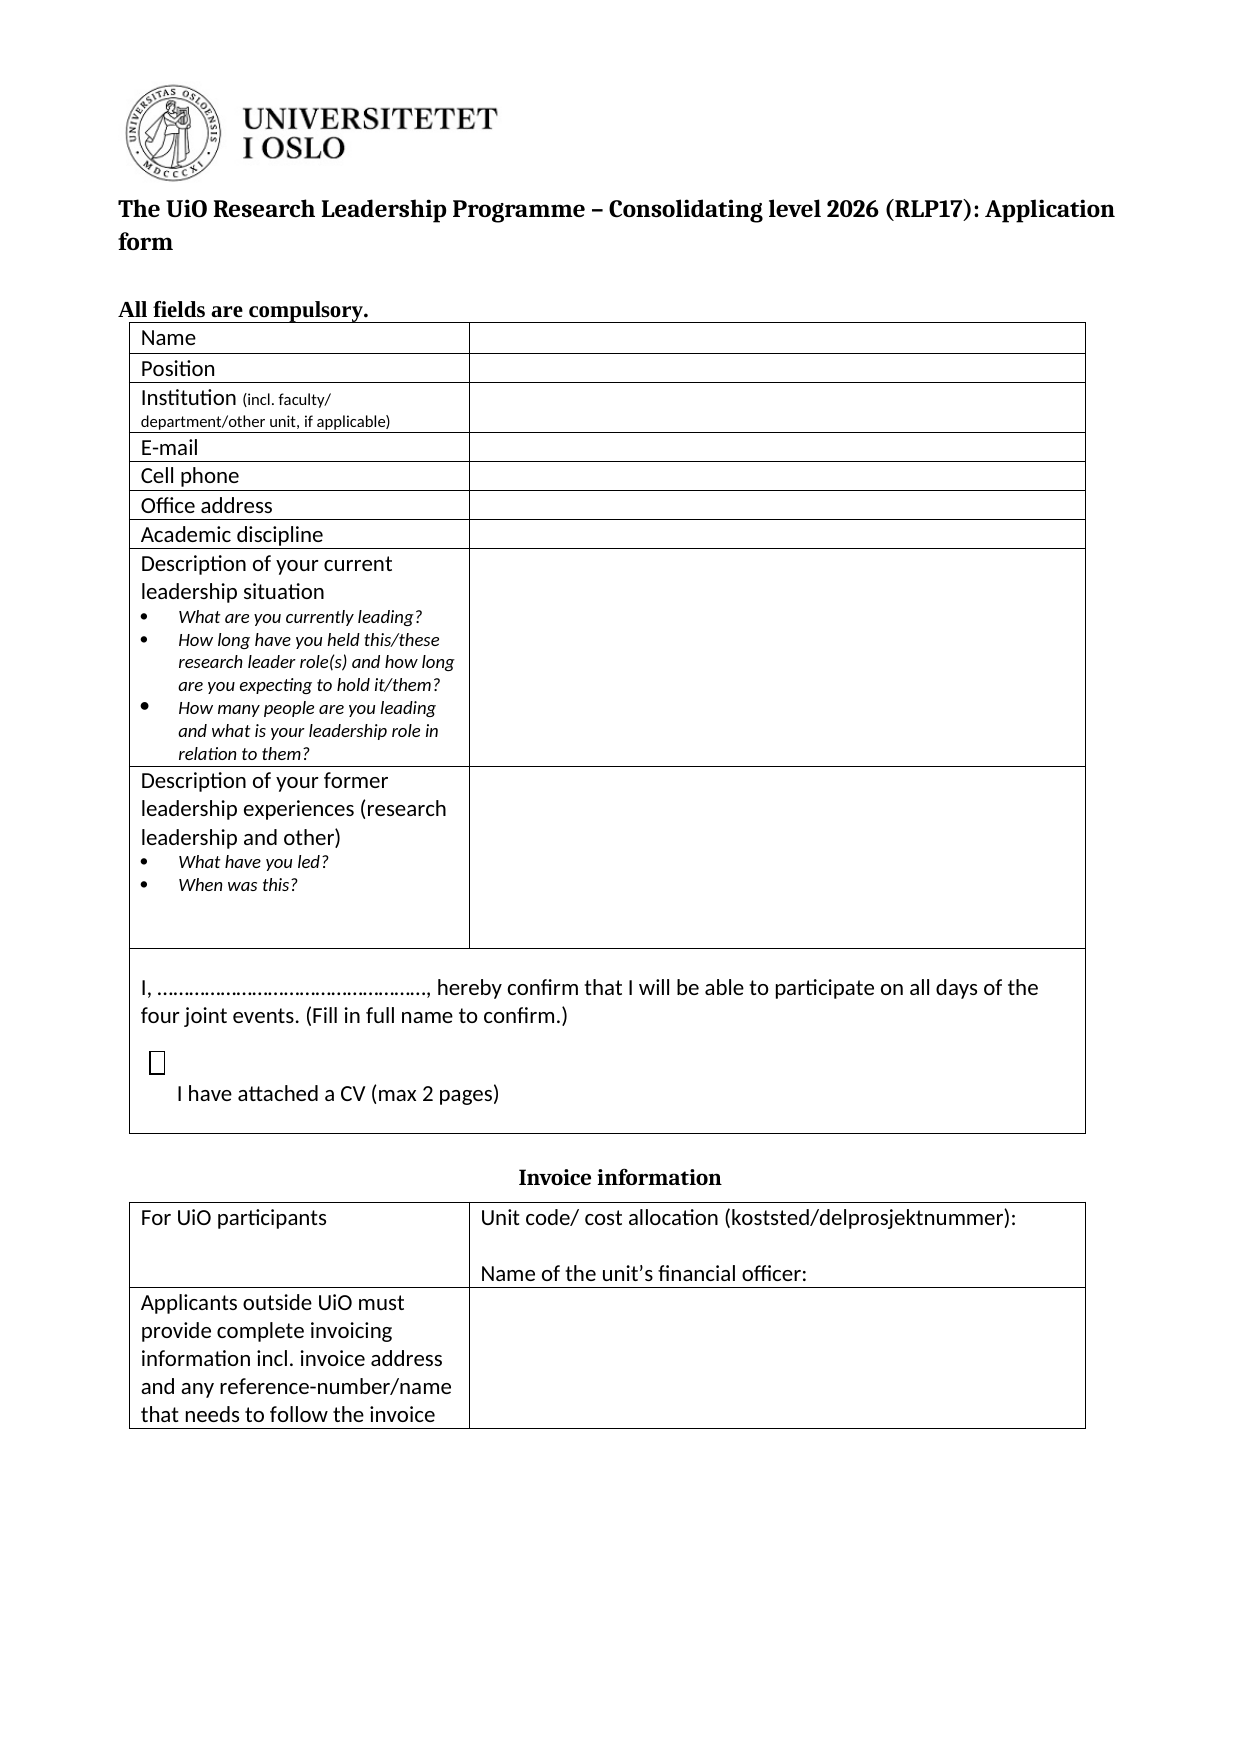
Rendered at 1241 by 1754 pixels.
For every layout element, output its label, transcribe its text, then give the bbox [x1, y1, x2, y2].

table_cell [470, 491, 1085, 519]
table_cell E-mail [130, 433, 469, 461]
table_cell Office address [130, 491, 469, 519]
table_cell [470, 383, 1085, 432]
subtitle The UiO Research Leadership Programme – Consolidating level 2026 (RLP17): Application form [118, 195, 1122, 256]
table_cell [470, 549, 1085, 766]
table_cell Description of your current leadership situation What are you currently leading? How long have you held this/these research leader role(s) and how long are you expecting to hold it/them? How many people are you leading and what is your leadership role in relation to them? [130, 549, 469, 766]
table_cell I, ……………………………………………, hereby confirm that I will be able to participate on all days of the four joint events. (Fill in full name to confirm.) I have attached a CV (max 2 pages) [130, 949, 1085, 1132]
table_cell Applicants outside UiO must provide complete invoicing information incl. invoice address and any reference-number/name that needs to follow the invoice [130, 1288, 469, 1428]
table_cell [470, 520, 1085, 548]
table_header Unit code/ cost allocation (koststed/delprosjektnummer): Name of the unit’s financial officer: [470, 1203, 1085, 1287]
table_header Name [130, 323, 469, 353]
table_cell [470, 1288, 1085, 1428]
table_cell Academic discipline [130, 520, 469, 548]
table_cell [470, 767, 1085, 947]
table_header For UiO participants [130, 1203, 469, 1287]
table_cell [470, 354, 1085, 382]
subtitle Invoice information [118, 1165, 1122, 1192]
table_cell Description of your former leadership experiences (research leadership and other) What have you led? When was this? [130, 767, 469, 947]
table_cell [470, 462, 1085, 490]
table_cell [470, 433, 1085, 461]
table_cell Position [130, 354, 469, 382]
table_cell Institution (incl. faculty/ department/other unit, if applicable) [130, 383, 469, 432]
table_cell Cell phone [130, 462, 469, 490]
table_header [470, 323, 1085, 353]
text All fields are compulsory. [118, 296, 1122, 322]
